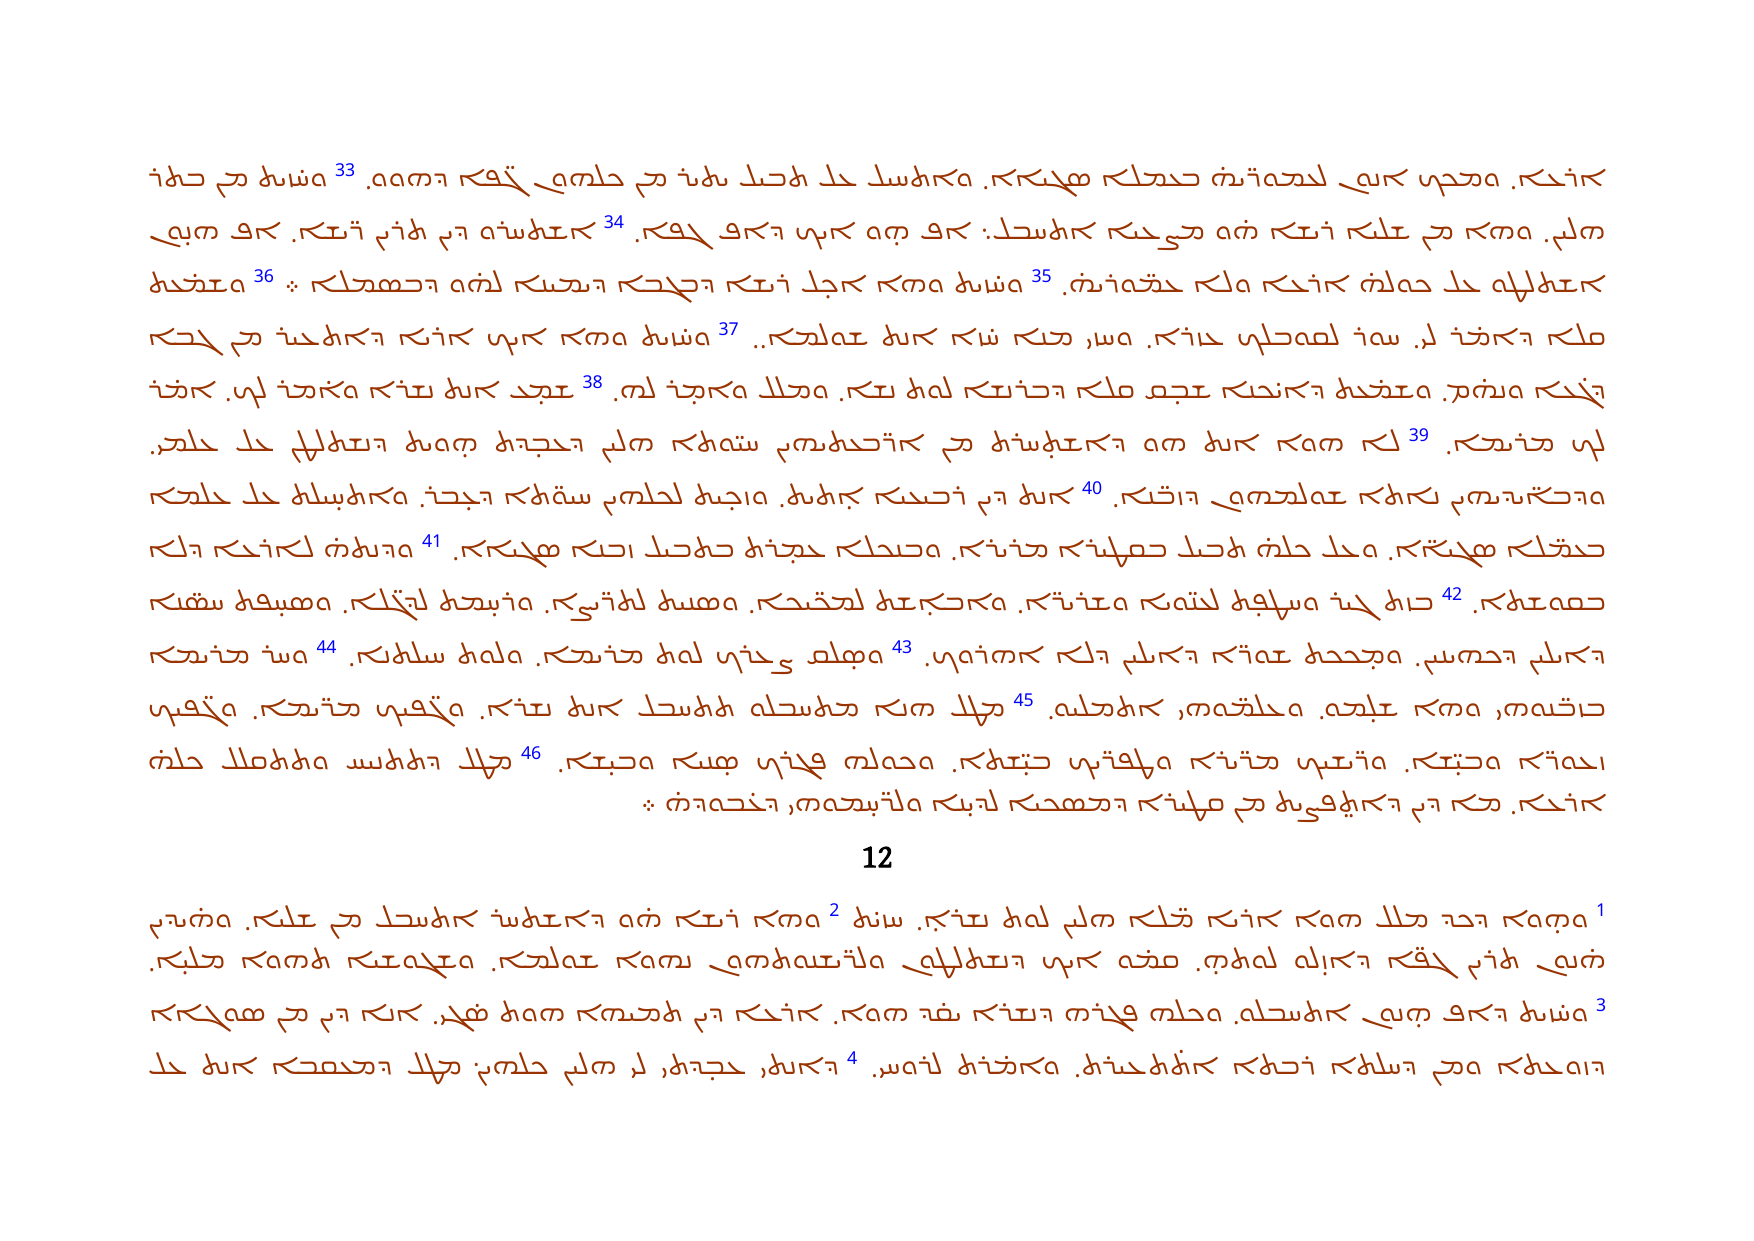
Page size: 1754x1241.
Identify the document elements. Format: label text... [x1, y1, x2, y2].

text 1 ܘܗ̣ܘܐ ܕܟܕ ܡܠܠ ܗܘܐ ܐܪܝܐ ܡ̈ܠܐ ܗܠܝܢ ܠܘܬ ܢܫܪܐ̣܂ ܚܙܝ̇ܬ 2 ܘܗܐ ܪܝܫܐ ܗ̇ܘ ܕܐܫܬܚܪ ܐܬܚܒܠ ܡܢ ܫܠܝܐ܂ ܘܗ̇ܝܕܝܢ ܗ̇ܢܘܢ ܬܪܝܢ ܓܦ̈ܐ ܕܐܙ̣ܠܘ ܠܘܬܗ̣܂ ܩܡ̇ܘ ܐܝܟ ܕܢܫܬܠܛܘܢ ܘܠܖ̈ܝܫܢܘܬܗܘܢ ܢܗܘܐ ܫܘܠܡܐ܂ ܘܫܓܘܫܝܐ ܬܗܘܐ ܡܠܝ̣ܐ܂ 3 ܘܚ̇ܙܝܬ ܕܐܦ ܗ̣ܢܘܢ ܐܬܚܒܠܘ܂ ܘܟܠܗ ܦܓܪܗ ܕܢܫܪܐ ܝܩ̇ܕ ܗܘܐ܂ ܐܪܥܐ ܕܝܢ ܬܡܝܗܐ ܗܘܬ ܣ̇ܓܝ܂ ܐܢܐ ܕܝܢ ܡܢ ܣܘܓܐܐ ܕܙܘܥܬܐ ܘܡܢ ܕܚܠܬܐ ܪܒܬܐ ܐܬ̇ܬܥܝܪܬ܂ ܘܐܡ̇ܪܬ ܠܪܘܚܝ܂ 4 ܕܐܢܬܝ ܥܒ̣ܕܬܝ ܠܝ ܗܠܝܢ ܟܠܗܝܢ̇ ܡܛܠ ܕܡܥܩܒܐ ܐܢܬ ܥܠ ܐܘܖ̈ܚܬܗ ܕܡܪܝܡܐ܂ 5 ܘܗܐ ܡܫܪܝ ܐܢܐ ܒܢܦܫܝ܂ ܘܪܘܚܝ ܒܨܪܬ ܣ̇ܓܝ܂ ܘܠܐ ܐܫܬܚܪ ܒܝ ܚܝܠܐ ܐܦܠܐ ܩܠܝܠ ܡܢ ܕܚܠܬܐ ܣܓܝܐܬܐ ܕܕܚ̇ܠܬ ܒܗܢܐ ܠܠܝܐ ܀ 6 ܘܗܫܐ ܐܒ̇ܥܐ ܡܢ ܡܪܝܡܐ ܘܢܚܝܠܢܝ ܥܕܡܐ ܠܚܪܬܐ܂ 7 ܘܐܡ̇ܪܬ܂ ܐܘ ܡܪܝܐ ܡܪܝ܂ ܐܢ ܐܫܟ̇ܚܬ ܖ̈ܚ̣ܡܐ ܒܥ̈ܝܢܝܟ܃ ܘܐܢ ܫܪܝܪܐܝܬ ܐܝܬ ܠܝ ܛܘܒܐ ܠܘܬܟ ܝܬܝܪ ܡܢ ܣܓ̈ܝܐܐ܃ ܘܐܢ ܒܩܘܫܬܐ ܣܠ̤ܩܬ ܒܥܘܬܝ ܩܕܡ ܪܒܘܬܐ ܕܦܪܨܘܦܟ̣܂ 8 ܚܝܠܝܢܝ ܘܐܘܕܥܝܢܝ ܠܝ ܠܥ̣ܒܕܟ ܦܘܫܩܗ ܘܦܘܪܫܢܗ ܕܚܙܘܐ ܗܢܐ ܕܚ̇ܙܝܬ܂ ܡܛܠ ܕܡܠܝܐܝܬ ܬܒܝܐܗ̇ ܠܢܦܫܝ܂ 9 ܠܘ ܓܝܪ ܕܫ̇ܘܐ ܐܢܐ̇܂ ܚܫܒܬܢܝ ܕܬܓܠܐ ܠܝ ܫܘܠܡܗܘܢ ܕܙܒ̈ܢܐ܂ ܘܚܪܬܗܘܢ ܕܥܕ̈ܢܐ ݊ ܀ ܘܥܢ̣ܐ ܘܐܡ̣ܪ ܠܝ܂ 10 ܗܢܘ ܦܘܫܩܗ ܕܚܙܘܐ ܕܚ̣ܙܝܬ܂ 11 ܢܫܪܐ ܕܚܙ̣ܝܬ ܕܣܠ̣ܩ ܡܢ ܝܡܐ̣܂ ܗܕܐ ܗܝ ܡ̇ܠܟܘܬܐ ܪܒܝܥܝܬܐ ܗ̇ܝ ܕܐܬ̤ܚܙܝܬ ܒܚܙܘܐ ܠܐܚܘܟ ܕܢܝܐܝܠ܂ 12 ܐܠܐ ܠܐ ܐܬܦܫ̤ܩܬ ܠܗ ܐܝܟ ܕܡܦܫܩ ܐܢܐ ܠܟ ܗܫܐ܂ ܐܘ̣ ܐܝܟ ܕܦܫ̇ܩܬ ܠܟ ݊ ܀ ݊ 13 ܗܐ ܝܘܡ̈ܬܐ ܐܬ̇ܝܢ܂ ܘܬܩܘܡ ܡܠܟܘܬܐ ܥܠ ܐܪܥܐ܂ ܘܬܗܘܐ ܕܚܝܠܐ ܡܢ ܟܠܗܝܢ ܡܠܟܘ̈ܬܐ ܕܗ̈ܘܝ ܡܢ ܩܕܡܝܗ̇܂ 14 ܘܢܡܠܟܘܢ ܒܗ̇ ܬܪܥܣܪ ܡ̈ܠܟ̇ܝܢ ܚܕ ܒܬܪ ܚܕ܂ 15 ܬܢܝܢܐ ܕܝܢ ܟܕ ܢܡܠܟ̣܂ ܗ̣ܘ ܢܐܚܘܕ ܙܒܢܐ ܝܬܝܪ ܡܢ ܗ̇ܢܘܢ ܬܪܥܣܪ܂ 16 ܣܢܘ ܦܘܫܩܐ ܕܬܪܥܣܪ ܓ̈ܦܐ ܕܚ̣ܙܝܬ܂ 17 ܘܡܛܠ ܕܚ̣ܙܝܬ ܩܠܐ ܕܡܡܠܠ ܗܘܐ ܘܠܐ ܢܦ̇ܩ ܗܘܐ ܡܢ ܪܝܫܗ ܕܢܫܪܐ ܐܠܐ ܡܢ ܡܨܥܬܗ ܕܦܓܪܗ̣܂ 18 ܗܕܐ ܗܝ ܡܠܬܐ܂ ܡܛܠ ܕܒܝܢܬ ܙܒܢܗ̇ ܕܡܠܟܘܬܐ ܗ̇ܝ̣ ܗ̈ܘܝܢ ܦܠܓܘ̈ܬܐ ܣܓܝܐ̈ܬܐ܂ ܘܩܝܢܕܘܢܘܣ ܬܥܒܕ܂ ܕܬܦ̣ܠ ܠܐ ܬܦ̣ܠ܂ ܗܝ̇ܕܝܢ ܐܠܐ ܕܬܘܒ ܬܬܩܢ ܠܪܝܫܢܘܬܗ̇ ܩܕܡܝܬܐ܂ 19 ܘܡܛܠ ܕܚ̣ܙܝܬ ܓ̈ܦܐ ܙܥܘܖ̈ܐ ܬܡܢܝܐ ܕܝܥܘ ܬܚܝܬ ܓܦܘ̈ܗܝ̣܂ 20 ܗܕܐ ܗܝ ܡܠܬܐ܂ ܢܩܘܡܘܢ ܒܗ̇ ܓܝܪ ܬܡܢܝܐ ܡ̈ܠܟ̇ܝܢ̇܂ ܗܠܝܢ ܕܗ̇ܘܝܢ ܙܒܢܝ̈ܗܘܢ ܩܠܝܠܝܢ܂ ܘܥܕܢ̈ܝܗܘܢ ܡܣܪܗܒܝܢ܂ ܘܬܪܝܢ ܡܢܗܘܢ ܢܐܒܕܘܢ 21 ܟܕ ܢܡܛܐ ܙܒܢܐ ܕܢܦܠܓ܂ ܘܐܪܒܥܐ ܢܬܢܛܪܘܢ ܠܙܒܢܐ܂ ܕܟܕ ܢܡܛܐ ܙܒܢܗ ܕܢܫܠܡ܂ ܬܪܝܢ ܕܝܢ ܢܬܢܛܪܘܢ ܠܫܘܠܡܐ܂ 22 ܘܡܛܠ ܕܚ̣ܙܝܬ ܒܗ ܬܠܬܐ ܖ̈ܝܫܝܢ ܕܫ̣ܠܝܢ̣܂ 23 ܗܕܐ ܗܝ ܡܠܬܐ܂ ܒܚܪܬܗܘܢ ܕܙܒ̈ܢܐ ܢܩܝܡ ܡܪܝܡܐ ܬܠܬܐ ܡ̈ܠܟ̇ܝܢ܂ ܘܢܚܕܬܘܢ ܒܗ̇ ܣܓܝܐ̈ܬܐ܂ ܘܢܫܚܩܘܢܝܗ̇ ܠܐܪܥܐ 24 ܠܥܡܘܖ̈ܝܗ̇ ܒܥܡܠܐ ܣܓܝܐܐ܂ ܝܬܝܪ ܡܢ ܟܠܗܘܢ ܐܝܠܝܢ ܕܗܘܘ ܡܢ ܩܕܡܝܗܘܢ܂ ܡܛܠ ܗܢܐ ܗ̣ܢܘܢ ܐܬܩܪܝܘ ܖ̈ܝܫܘܗܝ ܕܢܫܪܐ܂ 25 ܗ̣ܢܘܢ ܐܢܘܢ ܓܝܪ ܕܡܚܕܬܝܢ ܪܘܫܥܗ܂ ܘܗ̣ܢܘܢ ܡܫܠܡܝܢ ܠܗ ܠܚܪܬܗ܂ 26 ܘܡܛܠ ܕܚ̣ܙܝܬ ܠܗ̇ܘ ܚܕ ܪܫܐ ܪܒܐ ܕܐܬܚܒܠ̣܂ ܡܛܠ ܕܚܕ ܡܢܗܘܢ ܢܡܘܬ ܒܠܚܘܕ ܥܠ ܥܪܣܗ܂ ܐܦ ܗ̣ܘ ܕܝܢ ܟܕ ܡܫܬܢܩ܂ 27 ܗ̇ܢܘܢ ܕܝܢ ܬܪܝܢ ܕܐܫܬܚܪܘ̣ ܚܪܒܐ ܬܐܟܘܠ ܐܢܘܢ܂ 28 ܡܛܠ ܕܚܪܒܗ ܕܚܕ ܬܐܟܘܠ ܠܚܪܒܗ܂ ܐܠܐ ܕܝܢ ܐܦ ܗ̣ܘ ܒܚܪܬܐ ܒܚܪܒܐ ܢ̇ܦܠ܂ 29 ܘܡܛܠ ܕܚܙ̣ܝܬ ܓ̈ܦܐ ܬܪܝܢ ܕܐܙܠܘ ܠܘܬ ܪܝܫܐ ܕܒܓܒܐ ܕܝܡܝܢܐ܂ 30 ܗܕܐ ܗܝ ܡܠܬܐ܂ ܗܠܝܢ ܐܢܘܢ ܕܦ̣ܪܫ ܡܪܝܡܐ ܠܫܘܠܡܗ܂ ܘܠܡܠܟܘܬܗܘܢ ܢܗܘܐ ܫܘܠܡܐ܂ ܘܫܓܘܫܝܐ ܬܗܘܐ ܡܠ̣ܝܐ 31 ܐܝܟ ܕܚ̣ܙܝܬ ݊ ܀ ܘܕܚܙܝܬ ܐܪܝܐ ܕܐܬܬܥܝܪ ܡܢ ܥܒܐ܂ ܕ̇ܓܥܐ ܘܢܗ̇ܡ ܘܡܡܠܠ ܠܘܬ ܢܫܪܐ܂ ܘܡܟܣ ܗܘܐ ܠܗ ܥܠ ܥ̣ܘܠܗ܂ ܘܟܠܗܝܢ ܡ̈ܠܐ ܐܝܟ ܕܫܡ̣ܥܬ܂ 32 ܗ̣ܘܝܘ ܡܫܝܚܐ̇܂ ܗ̇ܘ ܕܢܛ̇ܪ ܡܪܝܡܐ ܠܫܘܠܡܗܘܢ ܕܝܘܡ̈ܬܐ܂ ܗ̇ܘ ܕܕܢ̇ܚ ܡܢ ܙܪܥܗ ܕܕܘܝܕ܂ ܘܢܐܬܐ ܘܢܡܠܠ ܥܡܗܘܢ܂ ܘܢܟܣ ܐܢܘܢ ܥܠ ܪܘܫܥܗܘܢ܂ ܘܥܠ ܡܒܐܫܢܘܬܗܘܢ ܢܟܘܢ ܐܢܘܢ܂ ܘܢܣܕܘܪ ܩܕܡܝܗܘܢ ܥ̣ܘܠܗܘܢ܂ 33 ܢܩܝܡ ܐܢܘܢ ܓܝܪ ܩܕܡܝ ܒܕܝ̣ܢܗܘܢ ܟܕ ܚ̈ܝܝܢ܂ ܘܢܗܘܐ ܟܕ ܢܟܣ ܐܢܘܢ ܗ̇ܝܕܝܢ ܢܚ̇ܒܠ ܐܢܘܢ܂ 34 ܠܥܡܝ ܕܝܢ ܕܐܫܬܚܪ ܢܦܪܘܩ ܒ̣ܖ̈ܚܡܐ ܠܐܝܠܝܢ ܕܩ̣ܘܝܘ ܒܬܚ̈ܘܡܝ܂ ܘܢܒܣܡ ܐܢܘܢ ܥܕܡܐ ܕܢܐܬܐ ܫܘܠܡܐ ܕܝܘܡܗ ܕܕܝ̣ܢܐ ܥܠ ܗ̇ܘ ܕܡ̇ܠܠܬ ܥܡܟ ܡܢ ܩܕܝܡ̣܂ 35 ܗܢܘ ܚܙܘܐ ܕܚܙ̣ܝܬ܂ ܘܗܢܘ ܦܘܫܩܗ܂ 36 ܘܐܢܬ ܗܘ ܒܠܚܘܕܝܟ ܐܫܬܘ̣ܝܬ ܕܬܕܥ ܪܐܙܗ ܕܡܪܝܡܐ܂ 37 ܟܬܘܒ ܗܟܝܠ ܒܣܦܪܐ ܗܠܝܢ ܟܠܗܝܢ ܕܚܙ̣ܝܬ܂ ܘܣ̣ܝܡ ܐ̈ܢܝܢ ܒܕܘܟܬܐ ܕܟܣܝܐ܂ 38 ܘܐܠܦ ܐ̈ܢܝܢ ܠܚܟܝ̈ܡܘܗܝ ܕܥܡܟ܂ ܐܝܠܝܢ ܕܝ̣ܕܥܬ ܕܡܫܟܚܝܢ ܠܒܘ̈ܬܗܘܢ ܐܚ̇ܕܝܢ ܠܡܛܪ ܖ̈ܐܙܐ ܗܠܝܢ܂ 39 ܐܢܬ ܕܝܢ ܣܝܒܪ ܗܪܟܐ ܬܘܒ ܫܒܥܐ ܝܘܡ̈ܝܢ ܐܚܖ̈ܢܝܢ܃ ܡܛܠ ܕܢܬܓܠܐ ܠܟ ܡܕܡ ܕܨ̇ܒܐ ܡܪܝܡܐ ܕܢܓܠܐ ܠܟ܂ 40 ܘܐ̣ܙܠ ܠܗ ܡܢ ܠܘܬܝ܀ ܘܗ̣ܘܐ ܕܟܕ ܚܙܘ ܥܡܐ ܕܥ̣ܒܪܘ ܫܒܥܐ ܝܘܡ̈ܝܢ܃ ܘܠܐ ܐ̇ܬܝܬ ܠܡܕܝܢܬܐ̣܂ ܐܬܟܢܫܘ ܟܠܗ ܥܡܐ܂ ܡܢ ܙܥܘܪܐ̣ ܥܕܡܐ ܠܪܒܐ܂ ܘܩ̇ܡܘ ܘܐܬܘ ܠܘܬܝ܂ ܘܥܢܘ ܘܐܡ̇ܪܝܢ ܠܝ܂ 41 ܡܢܐ ܚ̇ܛܝܢܢ ܠܟ܂ ܐܘ ܐܢܐ ܐܒܫܢܢ ܠܟ̇܂ ܕܫܒܩܬܢ ܘܝܬ̣ܒܬ ܠܟ ܒܐܬܪܐ ܗܢܐ܂ 42 ܐܢܬ ܗܘ ܓܝܪ ܐܫܬܚ̣ܪܬ ܠܢ ܡܢ ܟܘܠܗܘܢ ܢܒ̈ܝܐ̣܂ ܐܝܟ ܣܓܘܠܐ ܡܢ ܩܛܦܐ܂ ܘܐܝܟ ܫܪܓܐ ܒܐܬܪܐ ܚܫܘܟܐ܂ ܘܐܝܟ ܠܡܐܢܐ ܕܚ̈ܝܐ ܠܐܠܦܐ ܡܐ ܕܩܝ̇ܡܐ ܒܡܚܫܘܠܐ܂ 43 ܐܘ ܠܐ ܣ̇ܦܩܢ ܠܢ ܒܝ̈ܫ̣ܬܐ ܕܓܕ̈ܫܢ܂ ܐܠܐ ܕܐܦ ܐܢܬ ܬܫܒܩܢ܂ 44 ܘܐܢ ܕܝܢ ܫܒ̇ܩ ܐܢܬ ܠܢ܂ ܦܩܚ ܗܘܐ ܠܢ ܕܐܠܘ ܝܩ̈ܕܢ ܐܦ ܚܢܢ ܒܝܩܕܢܗ̇ ܕܨܗܝܘܢ܂ 45 ܠܐ ܗܘܐ ܓܝܪ ܡܝܬ̇ܪܝܢܢ ܡܢ ܗ̇ܢܘܢ ܕܡܝܬܘ ܬܡܢ܂܂ ܘܒ̇ܟܝܬ ܒܩܠܐ ܪܡ̇ܐ܂ ܘܥ̇ܢܝܬ ܘܐܡ̇ܪܬ ܠܗܘܢ܂ 46 ܐܬܠܒܒ ܐܝܣܪܝܠ܂ ܘܠܐ ܬܟܪܐ ܠܟ ܒܝܬܗ ܕܝܥܩܘܒ܂ 47 ܐܝܬܘܗܝ ܓܝܪ ܕܘܟܪܢܟܘܢ ܩܕܡ ܡܪܝܡܐ܂ ܘܚܝܠܬܢܐ ܠܐ ܛܥ̇ܐ ܠܟܘܢ ܠܥܠܡ܂ 48 ܐܢܐ ܕܝܢ ܠܐ ܫܒܩܬܟܘܢ܂ ܘܠܐ ܫ̇ܒܩ ܐܢܐ ܠܟܘܢ܂ ܐܠܐ ܐ̇ܬܝܬ ܠܐܬܪܐ ܗܢܐ ܕܐܒ̇ܥܐ ܥܠ ܚܘܪܒܗ̇ ܕܨܗܝܘܢ܂ ܘܕܐܫܐܠ ܖ̈ܚ̣ܡܐ ܥܠ ܡܘܟܟܗ ܕܒܝܬ ܡܩܕܫܢ܂ 49 ܘܗܫܐ̣ ܩܠ̣ܘ ܟܘܠ ܐܢܫ ܠܒܝܬܗ܂ ܘܐܢܐ ܐ̇ܬܐ ܐܢܐ ܠܘܬܟܘܢ ܡܢ ܒܬܪ ܗܠܝܢ ܝܘܡ̈ܬܐ܂ 50 ܘܐܙܠܘ ܥܡܐ ܠܡܕܝܢܬܐ ܐܝܟ ܕܐܡ̇ܪܬ ܠܗܘܢ܂ 51 ܐܢܐ ܕܝܢ ܝܬ̇ܒܬ ܒܦܩܥܬܐ̣ ܫܒܥܐ ܝ̇ܘܡܝܢ܂ ܐܝܟ ܕܦܩܕܢܝ܂ ܘܐ̇ܟܠ ܗ̇ܘܝܬ ܡܢ ܗܒ̈ܒܐ ܕܕܒܪܐ ܒܠܚܘܕ܂ ܘܡܢ ܥ̇ܩܖ̈ܐ ܗ̣ܘܐ ܡܙܘܢܝ ܒܗ̇ܢܘܢ ܝܘܡ̈ܬܐ܀ [148, 889, 1606, 1089]
text 1 ܘܗ̣ܘܐ ܒܠܠܝܐ ܬܢܝܢܐ ܚ̇ܙܝܬ ܚܙܘܐ܂ ܘܗܐ ܣ̇ܠܩ ܗܘܐ ܡܢ ܝܡܐ ܢܫܪܐ ܕܪܒ ܒܪܒܘܬܗ ܣ̇ܓܝ܂ ܘܐܝܬ ܗܘܘ ܠܗ ܬܪܥܣܪ ܓ̈ܦܝܢ ܘܬܠܬܐ ܖ̈ܝܫܝܢ܂ 2 ܘܚܙ̇ܝܬ ܘܗܐ ܡܬ̣ܚ ܓܦ̈ܘܗܝ ܒܟܠܗ̇ ܐܪܥܐ܂ ܘܟܘܠܗܝܢ ܖ̈ܘܚܐ ܕܫܡܝܐ ܠܘܬܗ ܢܫܒ̈ܢ ܗ̈ܘܝ܂ ܘܥܢ̈ܢܐ ܠܘܬܗ ܡ̈ܬܟܢܫܢ ܗ̈ܘܝ܂ 3 ܘܚ̇ܙܝܬ ܡܢ ܓܦ̈ܘܗܝ ܕܡܬܝܠܕܝܢ ܗܘܘ ܓ̈ܦܐ ܕܩܕܩ̈ܐ ܘܩܛܝܢ̈ܐ ܘܙܥܘܖ̈ܐ܂ 4 ܘܖ̈ܝܫܘܗܝ ܕܝܢ ܫ̣ܠܝܢ ܗܘܘ܂ ܪܝܫܐ ܕܝܢ ܡܨܥܝܐ ܪܒ ܗܘܐ ܡܢ ܗܠܝܢ ܐܚܖ̈ܢܐ܂ ܒܪܡ ܕܝܢ ܐܦ ܗ̣ܘ ܫ̣ܠܐ ܗܘܐ ܥܡܗܘܢ܂ 5 ܘܚܙ̇ܝܬ ܘܗܐ ܢܫܪܐ ܦ̣ܩܕ ܠܓܦܘ̈ܗܝ ܐܝܟ ܕܢܫܬܠܛܘܢ ܥܠ ܟܠܗ̇ ܐܪܥܐ ܘܥܠ ܥ̇ܡܘܖ̈ܝܗ̇܂ 6 ܘܚ̇ܙܝܬ ܕܐܝ̇ܟܢ ܡܫܬܥܒܕ ܗܘܐ ܠܗ ܟܠܡܕܡ ܕܬܚܝܬ ܫܡܝܐ܂ ܘܡܕܡ ܠܐ ܥ̇ܨܐ ܗܘܐ ܠܗ ܡܢ ܒܖ̣̈ܝܬܐ ܕܥܠ ܐܪܥܐ܂ 7 ܘܚ̇ܙܝܬ ܘܗܐ ܩܡ ܢܫܪܐ ܥܠ ܛܦܖ̈ܘܗܝ܂ ܘܫܒ̣ܩ ܩܠܐ ܠܓܦܖ̈ܗܝ ܘܐܡ̣ܪ ܠܗܘܢ܂ ܙܠܘ ܐܫܬܠܛܘ ܥܠ ܟܠܗ̇ ܐܪܥܐ܂ ܗܫܐ ܕܝܢ ܫܠܘ܂ 8 ܘܠܐ ܬܨܒܘܢ ܕܬܬܥܝܪܘܢ ܟܠܟܘܢ ܐܟܚܕܐ܂ ܐܠܐ ܕܡܟܘ ܟܠ ܚܕ ܚܕ ܡܢܟܘܢ ܒܕܘܟܬܗ܂ ܘܒܙܒܢ ܙܒܢ ܬܬܥܝܪܘܢ܂ 9 ܖ̈ܝܫܐ ܕܝܢ ܠܐܚܪܝܬܐ ܢܬܢܛܪܘܢ ܀ 10 ܘܚ̇ܙܝܬ ܕܩܠܗ ܠܐ ܢܦ̇ܩ ܗܘܐ ܡܢ ܖ̈ܝܫܘܗܝ܂ ܐܠܐ ܡܢ ܡܨܥܬ ܦܓܪܗ܂ 11 ܘܡ̇ܢܝܬ ܐܢܘܢ ܠܓܦ̈ܘܗܝ ܙܥܘܖ̈ܐ܂ ܘܐܦ ܗ̣ܢܘܢ ܗ̇ܘܝܢ ܗܘܘ ܬܡܢܝܐ܂ ܀ 12 ܘܚ̇ܙܝܬ ܘܗܐ ܩܡ ܡܢ ܓܒܐ ܕܝܡܝܢܐ ܓܦܐ ܚܕ܂ ܘܐܫܬܠܛ ܥܠ ܟܘܠܗ̇ ܐܪܥܐ܂ 13 ܘܚ̇ܙܝܬ ܕܐܬ̣ܐ ܫܘܠܡܗ ܘܐܬܚܒܠ̣܂ ܐܝܟ ܕܠܐ ܬܬܝܕܥ ܐܦ ܠܐ ܕܘܟܬܗ ܀ ܘܚ̇ܙܝܬ ܘܗܐ ܩܡ ܓܦܐ ܬܢܝܢܐ܂ ܘܐܫܬܠܛ ܐܦ ܗ̣ܘ ܒܟܠܗ̇ ܐܪܥܐ̣܂ ܙܒܢܐ ܣܓܝܐܐ܂ 14 ܘܗ̣ܘܐ ܕܟܕ ܐܫܬܠܛ ܐܬ̣ܐ ܫܘܠܡܗ ܕܢܬܚܒܠ ܐܝܟ ܩܕܡܝܐ ܀ 15 ܘܗܐ ܩܠܐ ܐܫܬܡܥ ܠܗ ܕܐܡ̇ܪ 16 ܫܡ̣ܥ܂ ܐܢܬ ܗܘ ܕܟܘܠܗ ܙܒܢܐ ܗܢܐ ܐܚܕܬܗ̇ ܠܐܪܥܐ܂ ܗܕܐ ܣܒܪܬܐ ܐܣܬܒܪ܂ ܡܢ ܩܕܡ ܕܬܬܚܒܠ܂ 17 ܠܐ ܐܢܫ ܡܢ ܐܝܠܝܢ ܕܒܬܪܟ ܢܐܚܘܕ ܐܝܟ ܗܢܐ ܟܠܗ ܙܒܢܐ ܐܦ ܠܐ ܐܝܟ ܦܠܓܗ܂ 18 ܘܚ̇ܙܝܬ ܘܗܐ ܩܡ̇ ܓܦܐ ܬܠܝܬܝܐ ܘܐܫܬܠܛ ܐܦ ܗ̣ܘ ܐܝܟ ܚܒܖ̈ܘܗܝ ܩܕܡ̈ܝܐ ܥܠ ܟܠܗ̇ ܐܪܥܐ܂ ܘܐܬܚܒܠ ܐܦ ܗ̣ܘ ܐܝܟ ܩܕܡ̈ܝܐ܂ 19 ܘܗܟܢܐ ܓ̣ܕܫ ܗܘܐ ܠܟܠܗܘܢ ܓ̈ܦܐ ܕܚܕ ܚܕ ܡܢܗܘܢ ܢܫܬܠܛܘܢ ܘܬܘܒ ܢܬܚܒܠܘܢ ܀ 20 ܘܚ̇ܙܝܬ ܘܗܐ ܒܙܒܢ ܓ̈ܦܐ ܙܥܘܖ̈ܐ ܐܦ ܗ̣ܢܘܢ ܩܡ̇ܘ ܡܢ ܓܒܐ ܕܝܡܝܢܐ܂ ܐܝܟ ܕܢܐܚܕܘܢܗ̇ ܠܐܪܥܐ܂ ܘܡܢܗܘܢ ܐܚ̇ܕܝܢ ܗܘܘ܂ ܐܠܐ ܕܝܢ ܒܥܓܠ ܡܬܚܒܠܝܢ ܗܘܘ܂ 21 ܘܡܢܗܘܢ ܩܝ̇ܡܝܢ ܗܘܘ ܐܠܐ ܠܐ ܐܚܝܕܝܢ ܗܘܘ ܫܘܠܛܢܐ܂ 22 ܘܚ̇ܙܝܬ ܡܢ ܒܬܪ ܗܠܝ̣ܢ܂ ܘܬܪܥܣܪ ܓܦ̈ܘܗܝ ܐܬܚܒܠܘ ܗܘܘ܂ ܘܬܪܝܢ ܡܢ ܓ̈ܦܐ ܙܥܘܖ̈ܐ܂ 23 ܘܠܐ ܐܫܬܚܪ ܡܕܡ ܡܢ ܦܓܪܗ ܕܢܫܪܐ܂ ܐܠܐ ܒܠܚܘܕ ܬܠܬܝܗܘܢ ܖ̈ܫܐ ܕܫ̣ܠܝܢ ܗܘܘ܂ ܘܫܬܐ ܓ̈ܦܐ ܙܥܘܖ̈ܐ܂ 24 ܘܚ̇ܙܝܬ ܘܗܐ ܡܢܗܘܢ ܡܢ ܓܦ̈ܐ ܙܥܘܖ̈ܐ ܐܬܦܪܫܘ ܬܖ̈ܝܢ ܓ̈ܦܐ܂ ܘܐܙܠܘ ܘܩ̇ܡܘ ܬܚܝܬ ܪܝܫܐ ܕܒܓܒܐ ܕܝܡܝܢܐ܂ ܐܪܒܥܐ ܕܝܢ ܩܘܝܘ ܒܕܘܟܬܗܘܢ܂ 25 ܘܚ̇ܙܝܬ ܘܗܐ ܗ̇ܢܘܢ ܐܪܒܥܐ ܓ̈ܦܐ ܙܥܘܖ̈ܐ ܡܬܚܫܒܝܢ ܗܘܘ ܕܢܩܘܡܘܢ ܘܢܐܚܕܘܢ ܫܘܠܛܢܐ܂ 26 ܘܚ̇ܙܝܬ ܘܗܐ ܩܡ ܚܕ܂ ܐܠܐ ܒܥܓܠ ܐܬܚܒܠ܂ 27 ܘܬܘܒ ܬܢܝܢܐ܂ ܐܠܐ ܐܦ ܗ̣ܘ ܐܬܚܒܠ ܒܥܓܠ ܩܕܡܝܐ܂ 28 ܘܚ̇ܙܝܬ ܘܗܐ ܗ̇ܢܘܢ ܬܪܝܢ ܕܡܢܗܘܢ ܐܫܬܚܪܘ܂ ܡܬܚܫܒܝܢ ܗܘܘ ܡܢܗܘܢ ܐܦ ܗ̣ܢܘܢ ܕܢܐܚܕܘܢ ܪܝܫܢܘܬܐ܂ 29 ܘܥܕܗ̣ܢܘܢ ܡܬܚܫܒܝܢ ܗܘܘ ܕܢܫܬܠܛܘܢ ܥܠ ܐܪܥܐ܂ ܚܙ̇ܝܬ ܘܗܐ ܚܕ ܡܢ ܖ̈ܝܫܐ ܕܫ̣ܠܝܢ ܗܘܘ܂ ܡܨܥܝܐ ܐܬܬܥܝܪ܂ ܗ̣ܘ ܕܝܢ ܪܒ ܗܘܐ ܡܢ ܬܖ̈ܝܗܘܢ ܖ̈ܝܫܐ ܐܚܖ̈ܢܐ 30 ܅܅ ܠܬܖ̈ܝܗܢ ܥܡܗ܂ 31 ܘܥܡ ܬܪܝܗܘܢ ܕܥܡܗ ܐܬܗܟܟ܂ ܘܐܟ̣ܠ ܐܢܘܢ ܠܬܖ̈ܝܗܘܢ ܓ̈ܦܐ ܙܥܘܖ̈ܐ ܗܠܝܢ ܕܡܬܚܫܒܝܢ ܗܘܘ ܕܢܫܬܠܛܘܢ܂ 32 ܗ̣ܘ ܕܝܢ ܗ̇ܘ ܪܝܫܐ ܐܚܕܗ̇ ܠܟܠܗ̇ ܐܪܥܐ܂ ܘܡܟܟ ܐܢܘܢ ܠܥܡܘܖ̈ܝܗ̇ ܒܥܡܠܐ ܣܓܝܐܐ܂ ܘܐܬܚܝܠ ܥܠ ܬܒܝܠ ܝܬܝܪ ܡܢ ܟܠܗܘܢ ܓ̈ܦܐ ܕܗܘܘ܂ 33 ܘܚ̇ܙܝܬ ܡܢ ܒܬܪ ܗܠܝܢ܂ ܘܗܐ ܡܢ ܫܠܝܐ ܪܝܫܐ ܗ̇ܘ ܡܨܥܝܐ ܐܬܚܒܠ܆ ܐܦ ܗ̣ܘ ܐܝܟ ܕܐܦ ܓܦܐ܂ 34 ܐܫܬܚܪܘ ܕܝܢ ܬܪܝܢ ܖ̈ܝܫܐ܂ ܐܦ ܗܢ̣ܘܢ ܐܫܬܠܛܘ ܥܠ ܟܘܠܗ̇ ܐܪܥܐ ܘܠܐ ܥܡ̈ܘܪܝܗ̇܂ 35 ܘܚ̇ܙܝܬ ܘܗܐ ܐܟ̣ܠ ܪܝܫܐ ܕܒܓܒܐ ܕܝܡܝܢܐ ܠܗ̇ܘ ܕܒܣܡܠܐ ܀ 36 ܘܫܡ̇ܥܬ ܩܠܐ ܕܐܡ̇ܪ ܠܝ܂ ܚܘܪ ܠܩܘܒܠܟ ܥܙܪܐ܂ ܘܚܙܝ ܡܢܐ ܚ̇ܙܐ ܐܢܬ ܫܘܠܡܐ܂܂ 37 ܘܚ̇ܙܝܬ ܘܗܐ ܐܝܟ ܐܪܝܐ ܕܐܬܥܝܪ ܡܢ ܓܒܐ ܕܓ̇ܥܐ ܘܢܗ̇ܡ܂ ܘܫܡ̇ܥܬ ܕܐܝ̇ܟܢܐ ܫܒ̣ܩ ܩܠܐ ܕܒܪܢܫܐ ܠܘܬ ܢܫܐ܂ ܘܡܠܠ ܘܐܡ̣ܪ ܠܗ܂ 38 ܫܡ̣ܥ ܐܢܬ ܢܫܪܐ ܘܐ̇ܡܪ ܠܟ܂ ܐܡ̇ܪ ܠܟ ܡܪܝܡܐ܂ 39 ܠܐ ܗܘܐ ܐܢܬ ܗܘ ܕܐܫܬ̣ܚܪܬ ܡܢ ܐܖ̈ܒܥܬܝܗܝܢ ܚܝ̈ܘܬܐ ܗܠܝܢ ܕܥܒ̣ܕܬ ܗ̣ܘܝܬ ܕܢܫܬܠܛܢ ܥܠ ܥܠܡܝ܂ ܘܕܒܐ̈ܝܕܝܗܝܢ ܢܐܬܐ ܫܘܠܡܗܘܢ ܕܙܒ̈ܢܐ܂ 40 ܐܢܬ ܕܝܢ ܪܒܝܥܝܐ ܐ̣ܬܝܬ܂ ܘܙܟ̣ܝܬ ܠܟܠܗܝܢ ܚܝܘ̈ܬܐ ܕܥ̣ܒܪ܂ ܘܐܬܚ̣ܝܠܬ ܥܠ ܥܠܡܐ ܒܥܡ̈ܠܐ ܣܓܝܐ̈ܐ܂ ܘܥܠ ܟܠܗ̇ ܬܒܝܠ ܒܩܛܝܪܐ ܡܪܝܪܐ܂ ܘܒܢܟܠܐ ܥܡ̣ܪܬ ܒܬܒܝܠ ܙܒܢܐ ܣܓܝܐܐ܂ 41 ܘܕܢܬܗ̇ ܠܐܪܥܐ ܕܠܐ ܒܩܘܫܬܐ܂ 42 ܒܙܬ ܓܝܪ ܘܚܛܦ̣ܬ ܠܥܢ̈ܘܝܐ ܘܫܪܝܖ̈ܐ܂ ܘܐܒܐ̣ܫܬ ܠܡܟ̈ܝܟܐ܂ ܘܣܢܝܬ ܠܬܖ̈ܝܨܐ܂ ܘܪܚ̣ܡܬ ܠܕܓ̈ܠܐ܂ ܘܣܚ̣ܦܬ ܚܣ̈ܢܐ ܕܐܝܠܝܢ ܕܟܗܝܢܝܢ܂ ܘܡ̣ܟܟܬ ܫܘܖ̈ܐ ܕܐܝܠܝܢ ܕܠܐ ܐܗܪܘܟ܂ 43 ܘܣ̣ܠܩ ܨܥܪܟ ܠܘܬ ܡܪܝܡܐ܂ ܘܠܘܬ ܚܝܠܬܢܐ܂ 44 ܘܚܪ ܡܪܝܡܐ ܒܙܒ̈ܢܘܗܝ ܘܗܐ ܫܠ̣ܡܘ܂ ܘܥܠܡ̈ܘܗܝ ܐܬܡܠܝܘ܂ 45 ܡܛܠ ܗܢܐ ܡܬܚܒܠܘ ܬܬܚܒܠ ܐܢܬ ܢܫܪܐ܂ ܘܓ̈ܦܝܟ ܡܖ̈ܝܡܐ܂ ܘܓ̈ܦܝܟ ܙܥܘܖ̈ܐ ܘܒܝ̣̈ܫܐ܂ ܘܖ̈ܝܫܝܟ ܡܖ̈ܝܪܐ ܘܛܦܖ̈ܝܟ ܒܝ̣̈ܫܬܐ܂ ܘܟܘܠܗ ܦܓܪܟ ܣ̣ܢܝܐ ܘܒܝ̣ܫܐ܂ 46 ܡܛܠ ܕܬܬܢܝܚ ܘܬܬܩܠܠ ܟܠܗ̇ ܐܪܥܐ܂ ܡܐ ܕܝܢ ܕܐܬ̤ܦܨܝܬ ܡܢ ܩܛܝܪܐ ܕܡܣܟܝܐ ܠܕܝ̣ܢܐ ܘܠܖ̈ܚ̣ܡܘܗܝ ܕܥ̇ܒܘܕܗ̇ ܀ [148, 148, 1606, 825]
text 12 [148, 838, 1606, 876]
